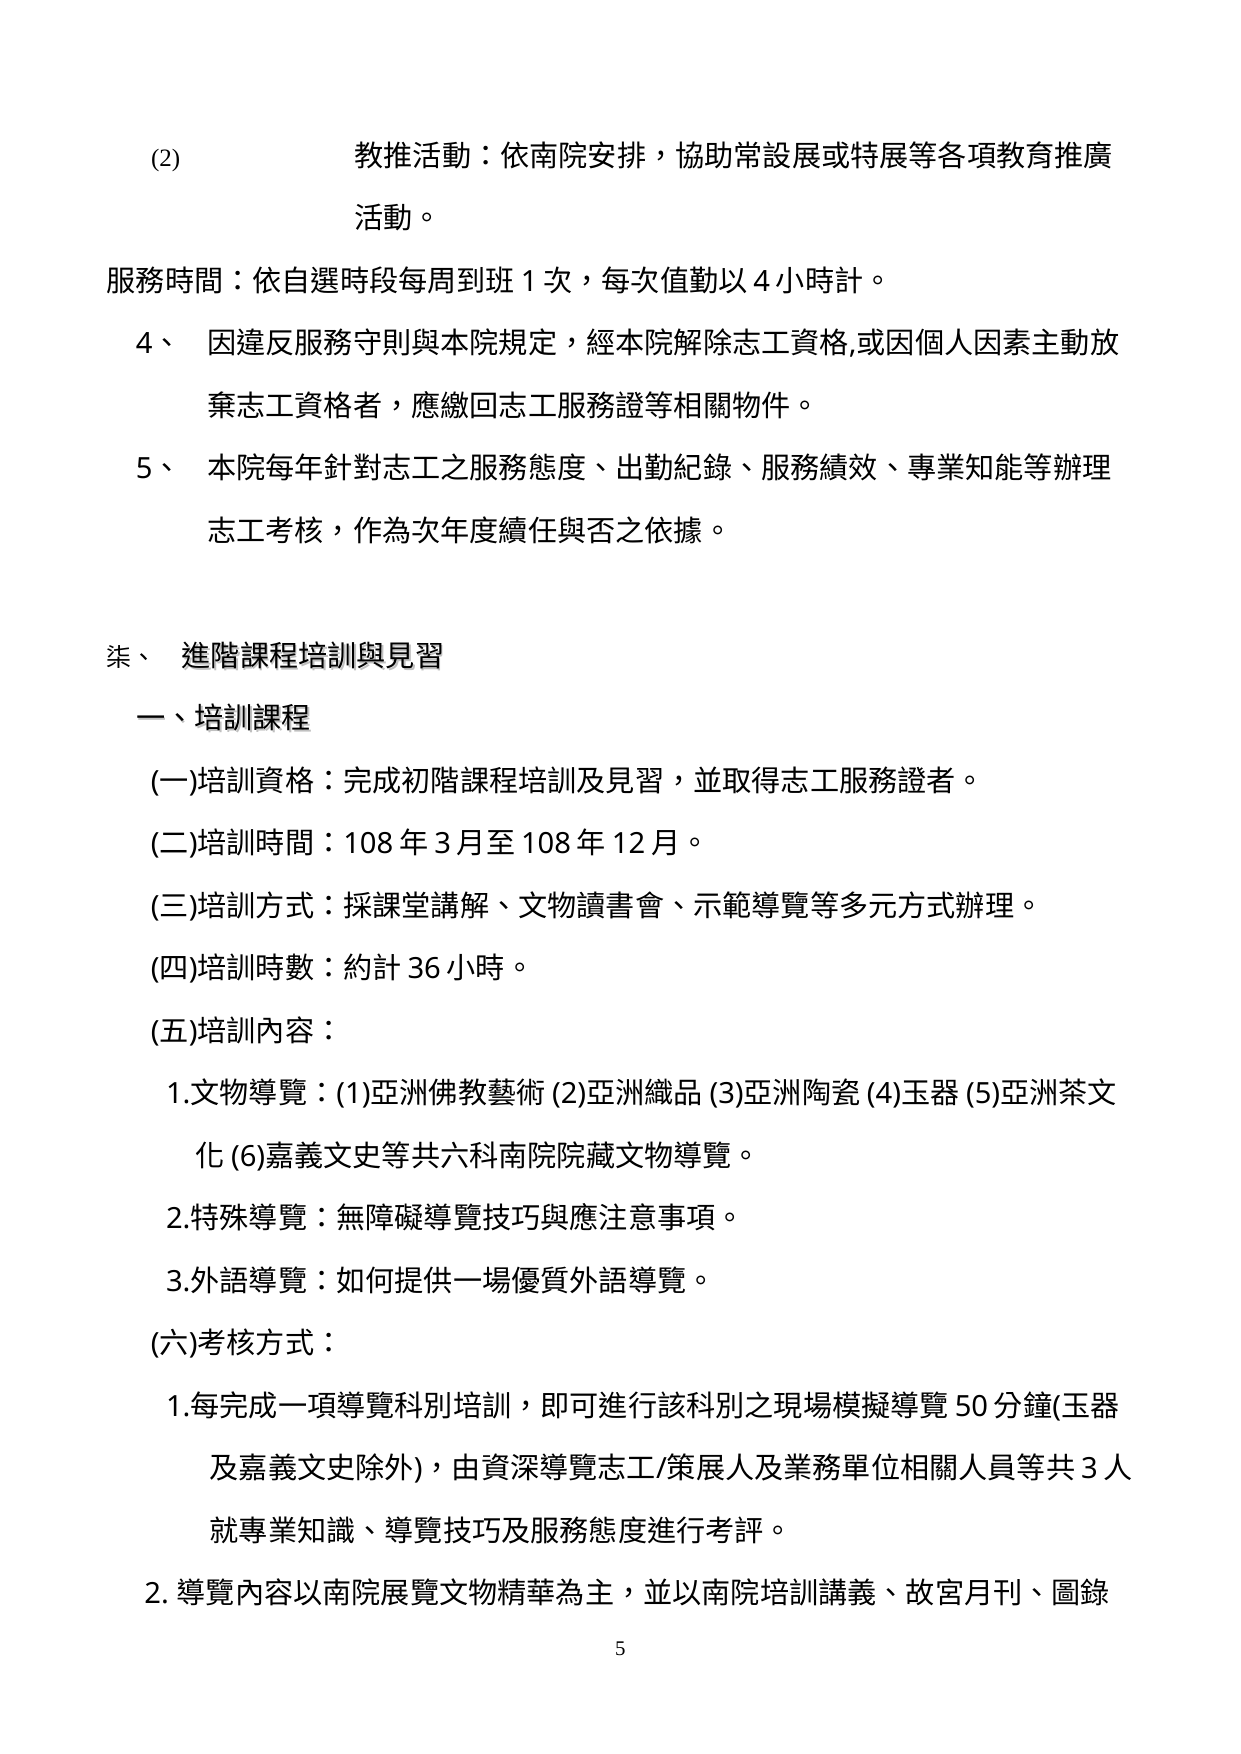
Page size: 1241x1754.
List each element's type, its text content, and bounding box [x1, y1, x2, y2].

text (六)考核方式： [151, 1299, 1134, 1362]
text 1.文物導覽：(1)亞洲佛教藝術 (2)亞洲織品 (3)亞洲陶瓷 (4)玉器 (5)亞洲茶文化 (6)嘉義文史等共六科南院院藏文物導覽。 [151, 1049, 1134, 1174]
text 一、培訓課程 [136, 674, 1134, 737]
text (二)培訓時間：108年3月至108年12月。 [151, 799, 1134, 862]
text 2. 導覽內容以南院展覽文物精華為主，並以南院培訓講義、故宮月刊、圖錄 [106, 1549, 1134, 1612]
list 進階課程培訓與見習 [106, 612, 1134, 674]
text 2.特殊導覽：無障礙導覽技巧與應注意事項。 [151, 1174, 1134, 1237]
list 服務時間：依自選時段每周到班1次，每次值勤以4小時計。 [0, 237, 1134, 299]
text (五)培訓內容： [151, 987, 1134, 1049]
list 因違反服務守則與本院規定，經本院解除志工資格,或因個人因素主動放棄志工資格者，應繳回志工服務證等相關物件。 [136, 299, 1134, 424]
list 教推活動：依南院安排，協助常設展或特展等各項教育推廣活動。 [151, 112, 1134, 237]
text 3.外語導覽：如何提供一場優質外語導覽。 [151, 1237, 1134, 1299]
list 本院每年針對志工之服務態度、出勤紀錄、服務績效、專業知能等辦理志工考核，作為次年度續任與否之依據。 [136, 424, 1134, 549]
text (一)培訓資格：完成初階課程培訓及見習，並取得志工服務證者。 [151, 737, 1134, 799]
text (四)培訓時數：約計36小時。 [151, 924, 1134, 987]
text 1.每完成一項導覽科別培訓，即可進行該科別之現場模擬導覽50分鐘(玉器及嘉義文史除外)，由資深導覽志工/策展人及業務單位相關人員等共3人就專業知識、導覽技巧及服務態度進行考評。 [151, 1362, 1134, 1549]
text (三)培訓方式：採課堂講解、文物讀書會、示範導覽等多元方式辦理。 [151, 862, 1134, 924]
